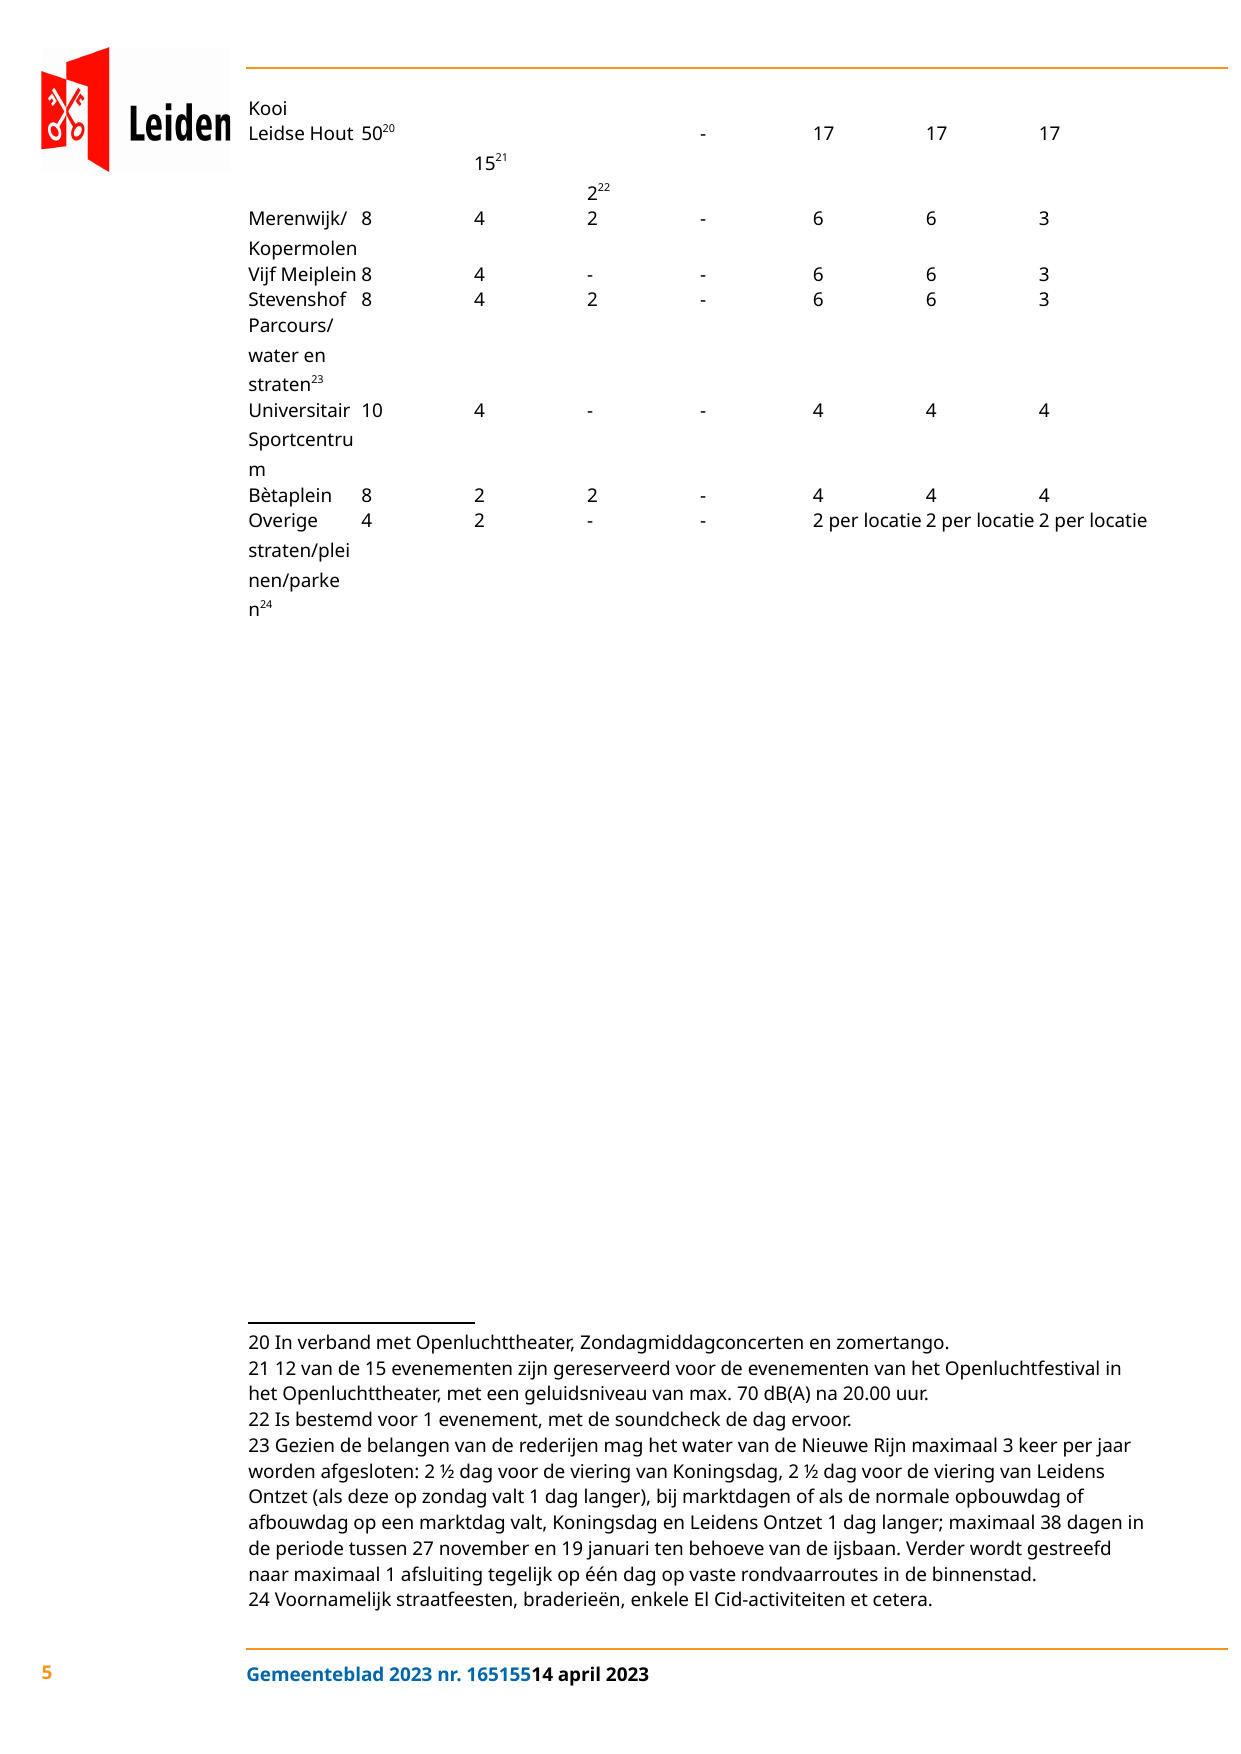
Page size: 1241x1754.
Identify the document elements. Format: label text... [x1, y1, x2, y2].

table_cell 17 [926, 121, 1038, 205]
table_cell [361, 312, 474, 397]
table_cell 8 [361, 286, 474, 312]
table_cell Kooi [248, 95, 361, 121]
table_cell 17 [1039, 121, 1152, 205]
table_cell - [700, 205, 813, 261]
table_cell - [700, 286, 813, 312]
table_cell Overige straten/pleinen/parken [248, 508, 361, 622]
table_cell 6 [926, 205, 1038, 261]
table_cell [587, 312, 700, 397]
table_cell [926, 312, 1038, 397]
table_cell 4 [926, 482, 1038, 508]
table_cell 4 [361, 508, 474, 622]
table_cell 2 [587, 286, 700, 312]
table_cell 4 [926, 397, 1038, 482]
table_cell 4 [474, 205, 587, 261]
table_cell - [700, 95, 813, 121]
table_cell 17 [813, 121, 926, 205]
table_cell - [700, 508, 813, 622]
table_cell [926, 95, 1038, 121]
table_cell Leidse Hout [248, 121, 361, 205]
table_cell 6 [926, 286, 1038, 312]
table_cell 3 [1039, 261, 1152, 286]
table_cell 10 [361, 397, 474, 482]
table_cell 4 [1039, 482, 1152, 508]
table_cell 6 [926, 261, 1038, 286]
table_cell [1039, 95, 1152, 121]
table_cell 8 [361, 482, 474, 508]
table_cell - [587, 397, 700, 482]
table_cell 4 [474, 286, 587, 312]
table_cell Vijf Meiplein [248, 261, 361, 286]
table_cell - [700, 121, 813, 205]
table_cell - [700, 261, 813, 286]
table_cell 3 [1039, 286, 1152, 312]
table_cell Parcours/ water en straten [248, 312, 361, 397]
table_cell 2 per locatie [926, 508, 1038, 622]
table_cell 15 [474, 121, 587, 205]
table_cell [700, 312, 813, 397]
table_cell Bètaplein [248, 482, 361, 508]
table_cell [474, 312, 587, 397]
table_cell 2 [474, 482, 587, 508]
table_cell 2 per locatie [1039, 508, 1152, 622]
table_cell 8 [361, 205, 474, 261]
table_cell 2 [587, 482, 700, 508]
table_cell 6 [813, 205, 926, 261]
table_cell 50 [361, 121, 474, 205]
table_cell 8 [361, 261, 474, 286]
table_cell [587, 95, 700, 121]
picture [41, 47, 231, 172]
table_cell - [700, 397, 813, 482]
table_cell [361, 95, 474, 121]
table_cell Merenwijk/Kopermolen [248, 205, 361, 261]
table_cell - [700, 482, 813, 508]
table_cell 3 [1039, 205, 1152, 261]
table_cell 2 [474, 508, 587, 622]
table_cell 6 [813, 261, 926, 286]
table_cell Universitair Sportcentrum [248, 397, 361, 482]
table_cell 4 [474, 397, 587, 482]
table_cell [813, 312, 926, 397]
table_cell 4 [813, 482, 926, 508]
table_cell [813, 95, 926, 121]
table_cell 6 [813, 286, 926, 312]
table_cell 4 [813, 397, 926, 482]
table_cell - [587, 508, 700, 622]
table_cell Stevenshof [248, 286, 361, 312]
table_cell 4 [474, 261, 587, 286]
table_cell 2 [587, 205, 700, 261]
table_cell [474, 95, 587, 121]
table_cell 2 per locatie [813, 508, 926, 622]
table_cell 2 [587, 121, 700, 205]
table_cell - [587, 261, 700, 286]
table_cell [1039, 312, 1152, 397]
table_cell 4 [1039, 397, 1152, 482]
